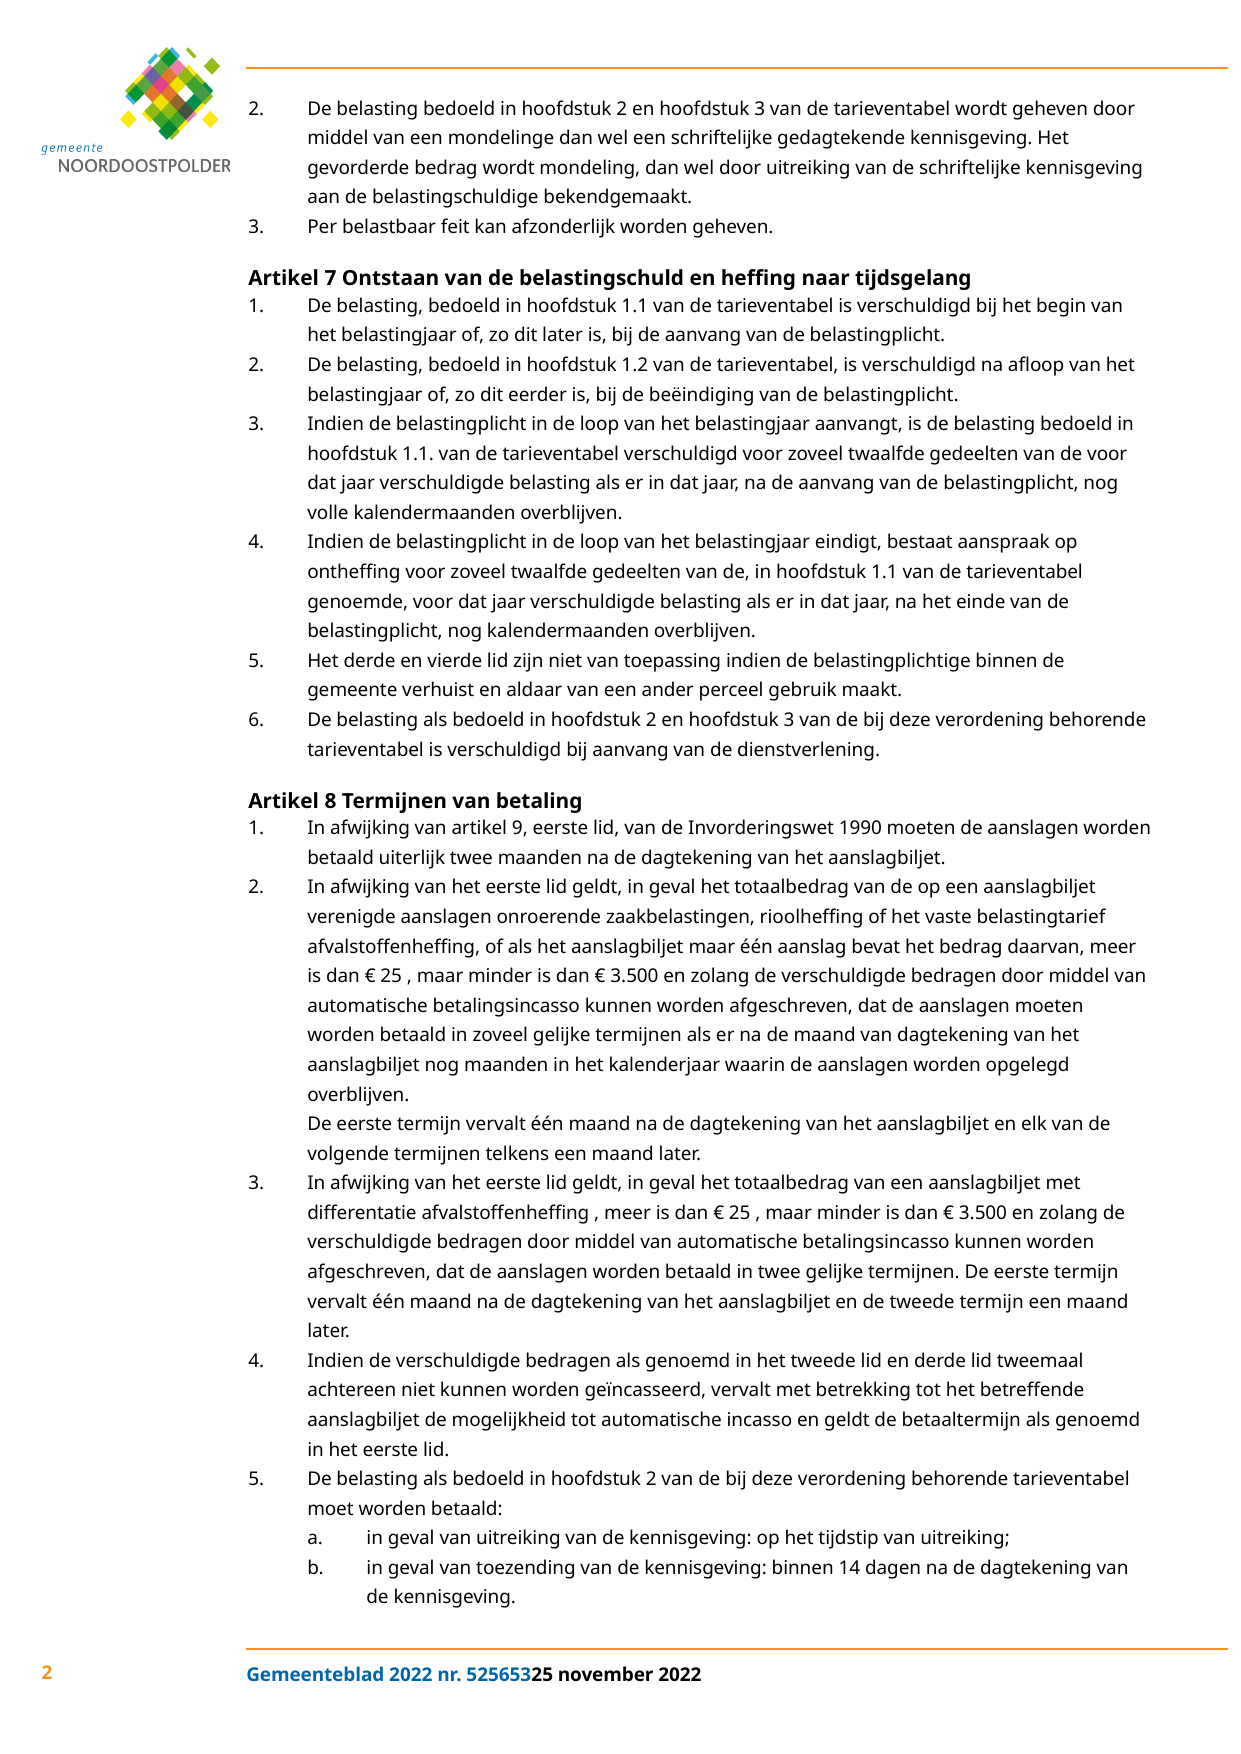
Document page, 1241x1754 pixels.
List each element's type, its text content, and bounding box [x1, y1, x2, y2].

list in geval van uitreiking van de kennisgeving: op het tijdstip van uitreiking; [307, 1524, 1152, 1550]
list Indien de verschuldigde bedragen als genoemd in het tweede lid en derde lid tweemaal achtereen niet kunnen worden geïncasseerd, vervalt met betrekking tot het betreffende aanslagbiljet de mogelijkheid tot automatische incasso en geldt de betaaltermijn als genoemd in het eerste lid. [248, 1347, 1152, 1462]
list De belasting bedoeld in hoofdstuk 2 en hoofdstuk 3 van de tarieventabel wordt geheven door middel van een mondelinge dan wel een schriftelijke gedagtekende kennisgeving. Het gevorderde bedrag wordt mondeling, dan wel door uitreiking van de schriftelijke kennisgeving aan de belastingschuldige bekendgemaakt. [248, 95, 1152, 209]
list Per belastbaar feit kan afzonderlijk worden geheven. [248, 213, 1152, 239]
list In afwijking van het eerste lid geldt, in geval het totaalbedrag van een aanslagbiljet met differentatie afvalstoffenheffing , meer is dan € 25 , maar minder is dan € 3.500 en zolang de verschuldigde bedragen door middel van automatische betalingsincasso kunnen worden afgeschreven, dat de aanslagen worden betaald in twee gelijke termijnen. De eerste termijn vervalt één maand na de dagtekening van het aanslagbiljet en de tweede termijn een maand later. [248, 1169, 1152, 1343]
text Artikel 8 Termijnen van betaling [248, 786, 1152, 814]
list Indien de belastingplicht in de loop van het belastingjaar aanvangt, is de belasting bedoeld in hoofdstuk 1.1. van de tarieventabel verschuldigd voor zoveel twaalfde gedeelten van de voor dat jaar verschuldigde belasting als er in dat jaar, na de aanvang van de belastingplicht, nog volle kalendermaanden overblijven. [248, 410, 1152, 525]
list In afwijking van artikel 9, eerste lid, van de Invorderingswet 1990 moeten de aanslagen worden betaald uiterlijk twee maanden na de dagtekening van het aanslagbiljet. [248, 814, 1152, 870]
picture [41, 47, 231, 172]
list De eerste termijn vervalt één maand na de dagtekening van het aanslagbiljet en elk van de volgende termijnen telkens een maand later. [248, 1110, 1152, 1166]
list De belasting, bedoeld in hoofdstuk 1.2 van de tarieventabel, is verschuldigd na afloop van het belastingjaar of, zo dit eerder is, bij de beëindiging van de belastingplicht. [248, 351, 1152, 406]
list De belasting als bedoeld in hoofdstuk 2 en hoofdstuk 3 van de bij deze verordening behorende tarieventabel is verschuldigd bij aanvang van de dienstverlening. [248, 706, 1152, 761]
list Het derde en vierde lid zijn niet van toepassing indien de belastingplichtige binnen de gemeente verhuist en aldaar van een ander perceel gebruik maakt. [248, 647, 1152, 702]
text Artikel 7 Ontstaan van de belastingschuld en heffing naar tijdsgelang [248, 263, 1152, 292]
list In afwijking van het eerste lid geldt, in geval het totaalbedrag van de op een aanslagbiljet verenigde aanslagen onroerende zaakbelastingen, rioolheffing of het vaste belastingtarief afvalstoffenheffing, of als het aanslagbiljet maar één aanslag bevat het bedrag daarvan, meer is dan € 25 , maar minder is dan € 3.500 en zolang de verschuldigde bedragen door middel van automatische betalingsincasso kunnen worden afgeschreven, dat de aanslagen moeten worden betaald in zoveel gelijke termijnen als er na de maand van dagtekening van het aanslagbiljet nog maanden in het kalenderjaar waarin de aanslagen worden opgelegd overblijven. [248, 874, 1152, 1107]
list De belasting als bedoeld in hoofdstuk 2 van de bij deze verordening behorende tarieventabel moet worden betaald: [248, 1465, 1152, 1521]
list in geval van toezending van de kennisgeving: binnen 14 dagen na de dagtekening van de kennisgeving. [307, 1554, 1152, 1609]
list De belasting, bedoeld in hoofdstuk 1.1 van de tarieventabel is verschuldigd bij het begin van het belastingjaar of, zo dit later is, bij de aanvang van de belastingplicht. [248, 292, 1152, 347]
list Indien de belastingplicht in de loop van het belastingjaar eindigt, bestaat aanspraak op ontheffing voor zoveel twaalfde gedeelten van de, in hoofdstuk 1.1 van de tarieventabel genoemde, voor dat jaar verschuldigde belasting als er in dat jaar, na het einde van de belastingplicht, nog kalendermaanden overblijven. [248, 529, 1152, 643]
